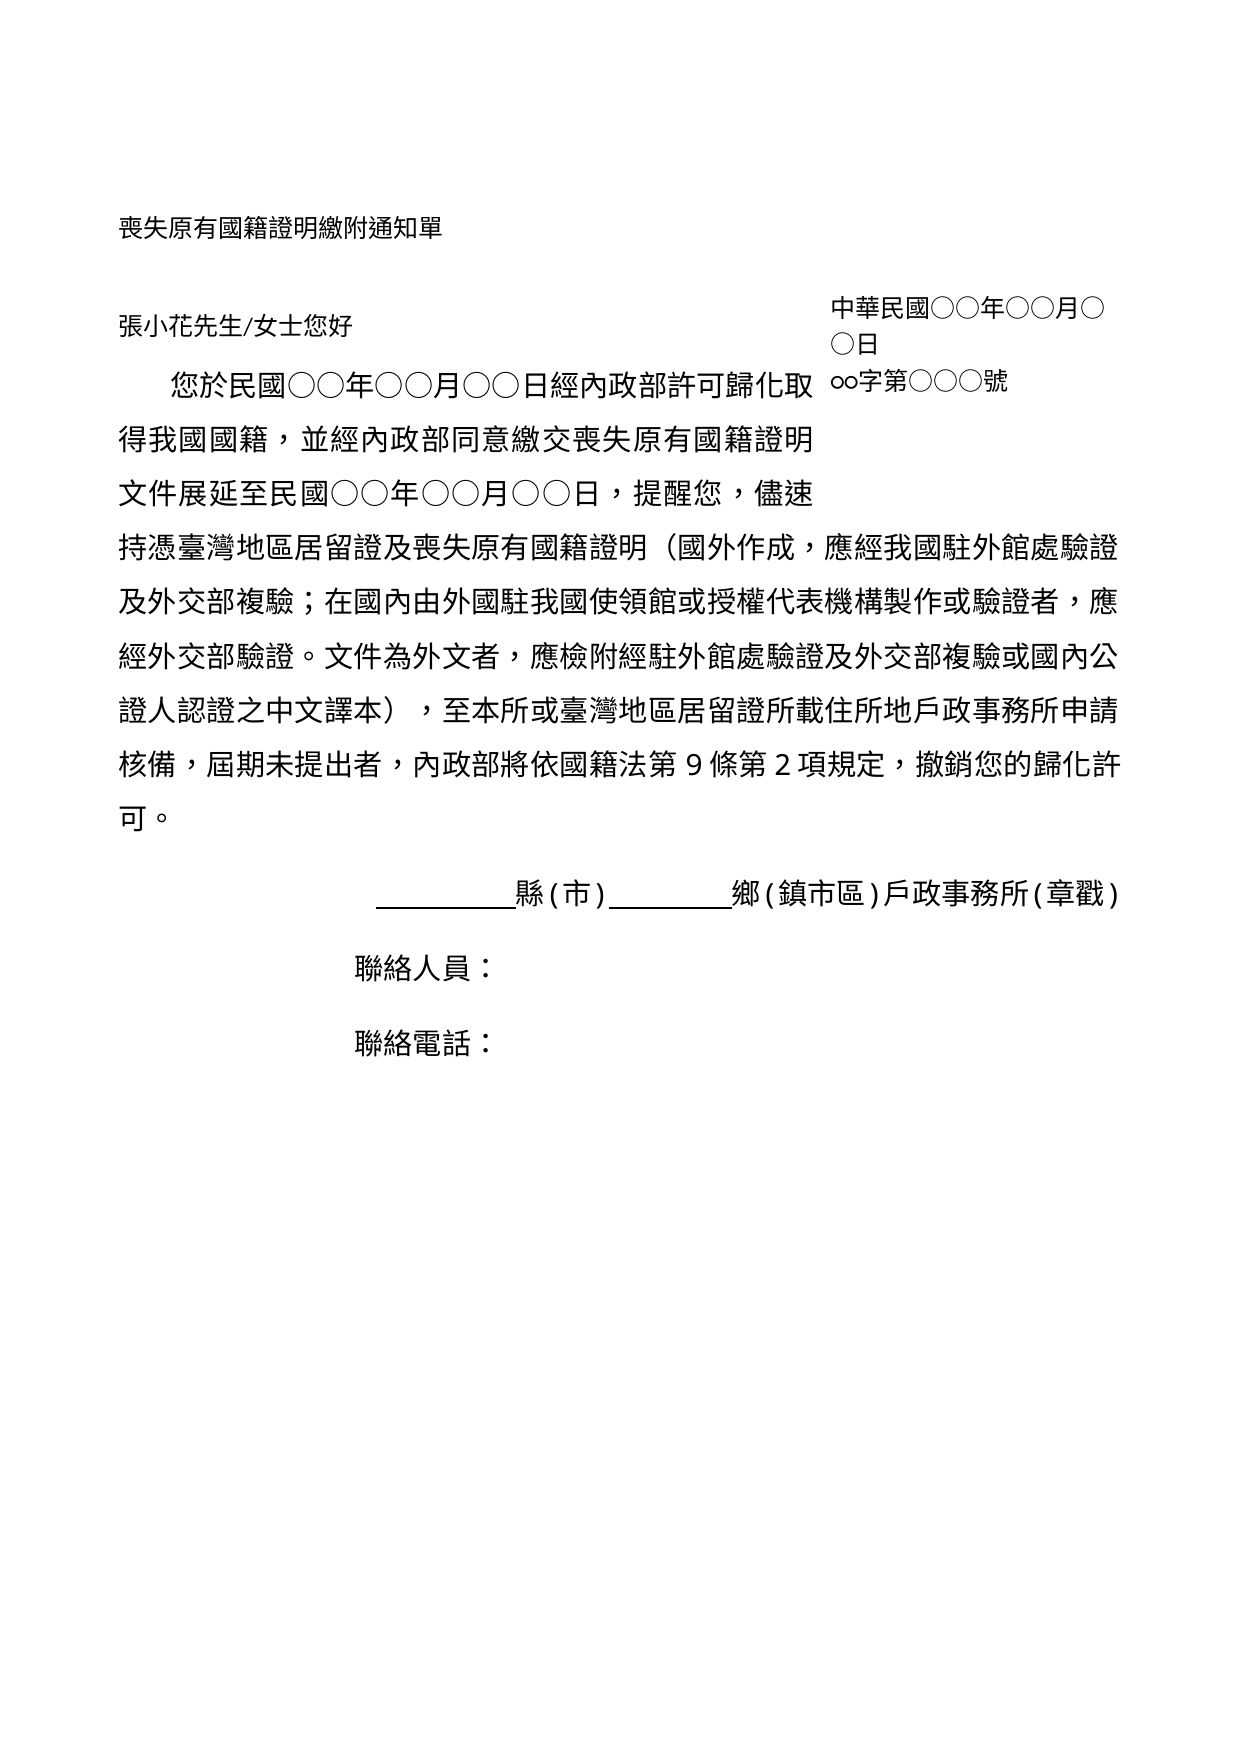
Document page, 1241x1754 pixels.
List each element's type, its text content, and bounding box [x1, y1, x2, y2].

text 聯絡電話： [354, 1011, 1122, 1065]
text 縣(市) 鄉(鎮市區)戶政事務所(章戳) [118, 861, 1122, 915]
text 聯絡人員： [354, 936, 1122, 990]
text 您於民國○○年○○月○○日經內政部許可歸化取得我國國籍，並經內政部同意繳交喪失原有國籍證明文件展延至民國○○年○○月○○日，提醒您，儘速持憑臺灣地區居留證及喪失原有國籍證明（國外作成，應經我國駐外館處驗證及外交部複驗；在國內由外國駐我國使領館或授權代表機構製作或驗證者，應經外交部驗證。文件為外文者，應檢附經駐外館處驗證及外交部複驗或國內公證人認證之中文譯本），至本所或臺灣地區居留證所載住所地戶政事務所申請核備，屆期未提出者，內政部將依國籍法第9條第2項規定，撤銷您的歸化許可。 [118, 353, 1122, 840]
text 中華民國○○年○○月○○日 [830, 289, 1122, 361]
text 喪失原有國籍證明繳附通知單 [118, 209, 1122, 245]
text 張小花先生/女士您好 [118, 306, 815, 342]
text ○○字第○○○號 [830, 361, 1122, 397]
